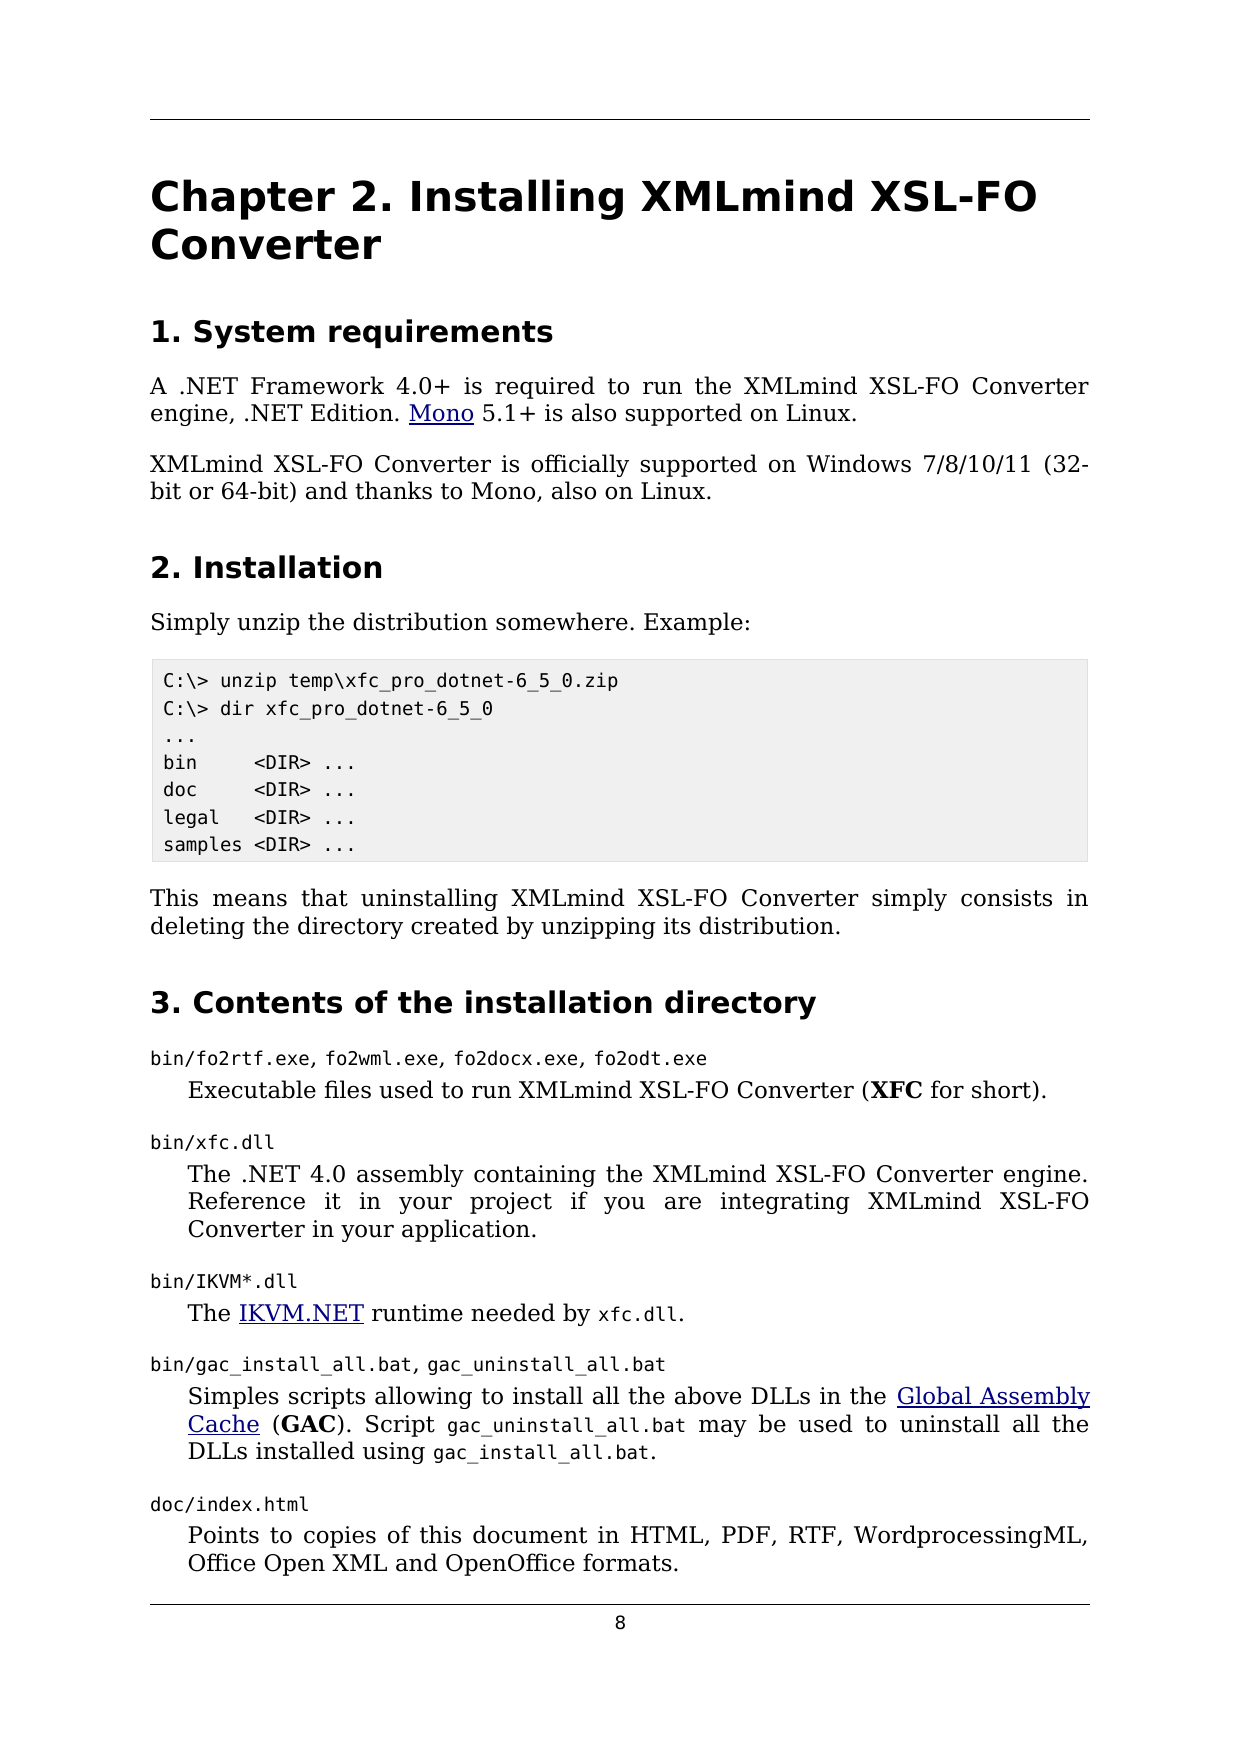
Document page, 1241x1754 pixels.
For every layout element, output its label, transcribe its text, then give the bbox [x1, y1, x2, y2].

text bin/gac_install_all.bat, gac_uninstall_all.bat [150, 1349, 1090, 1377]
text Points to copies of this document in HTML, PDF, RTF, WordprocessingML, Office Open XML and OpenOffice formats. [187, 1521, 1090, 1576]
text Chapter 2. Installing XMLmind XSL-FO Converter [150, 173, 1090, 269]
text The IKVM.NET runtime needed by xfc.dll. [187, 1299, 1090, 1326]
text 3. Contents of the installation directory [150, 985, 1090, 1020]
text Simply unzip the distribution somewhere. Example: [150, 608, 1090, 636]
text This means that uninstalling XMLmind XSL-FO Converter simply consists in deleting the directory created by unzipping its distribution. [150, 884, 1090, 939]
text A .NET Framework 4.0+ is required to run the XMLmind XSL-FO Converter engine, .NET Edition. Mono 5.1+ is also supported on Linux. [150, 372, 1090, 427]
text doc/index.html [150, 1488, 1090, 1516]
text 2. Installation [150, 551, 1090, 586]
text Simples scripts allowing to install all the above DLLs in the Global Assembly Cache (GAC). Script gac_uninstall_all.bat may be used to uninstall all the DLLs installed using gac_install_all.bat. [187, 1383, 1090, 1465]
text C:\> unzip temp\xfc_pro_dotnet-6_5_0.zip C:\> dir xfc_pro_dotnet-6_5_0 ... bin <DIR> ... doc <DIR> ... legal <DIR> ... samples <DIR> ... [153, 660, 1087, 861]
text 1. System requirements [150, 314, 1090, 349]
text The .NET 4.0 assembly containing the XMLmind XSL-FO Converter engine. Reference it in your project if you are integrating XMLmind XSL-FO Converter in your application. [187, 1160, 1090, 1243]
text Executable files used to run XMLmind XSL-FO Converter (XFC for short). [187, 1076, 1090, 1104]
text bin/xfc.dll [150, 1127, 1090, 1154]
text bin/IKVM*.dll [150, 1266, 1090, 1293]
text XMLmind XSL-FO Converter is officially supported on Windows 7/8/10/11 (32-bit or 64-bit) and thanks to Mono, also on Linux. [150, 450, 1090, 505]
text bin/fo2rtf.exe, fo2wml.exe, fo2docx.exe, fo2odt.exe [150, 1043, 1090, 1071]
